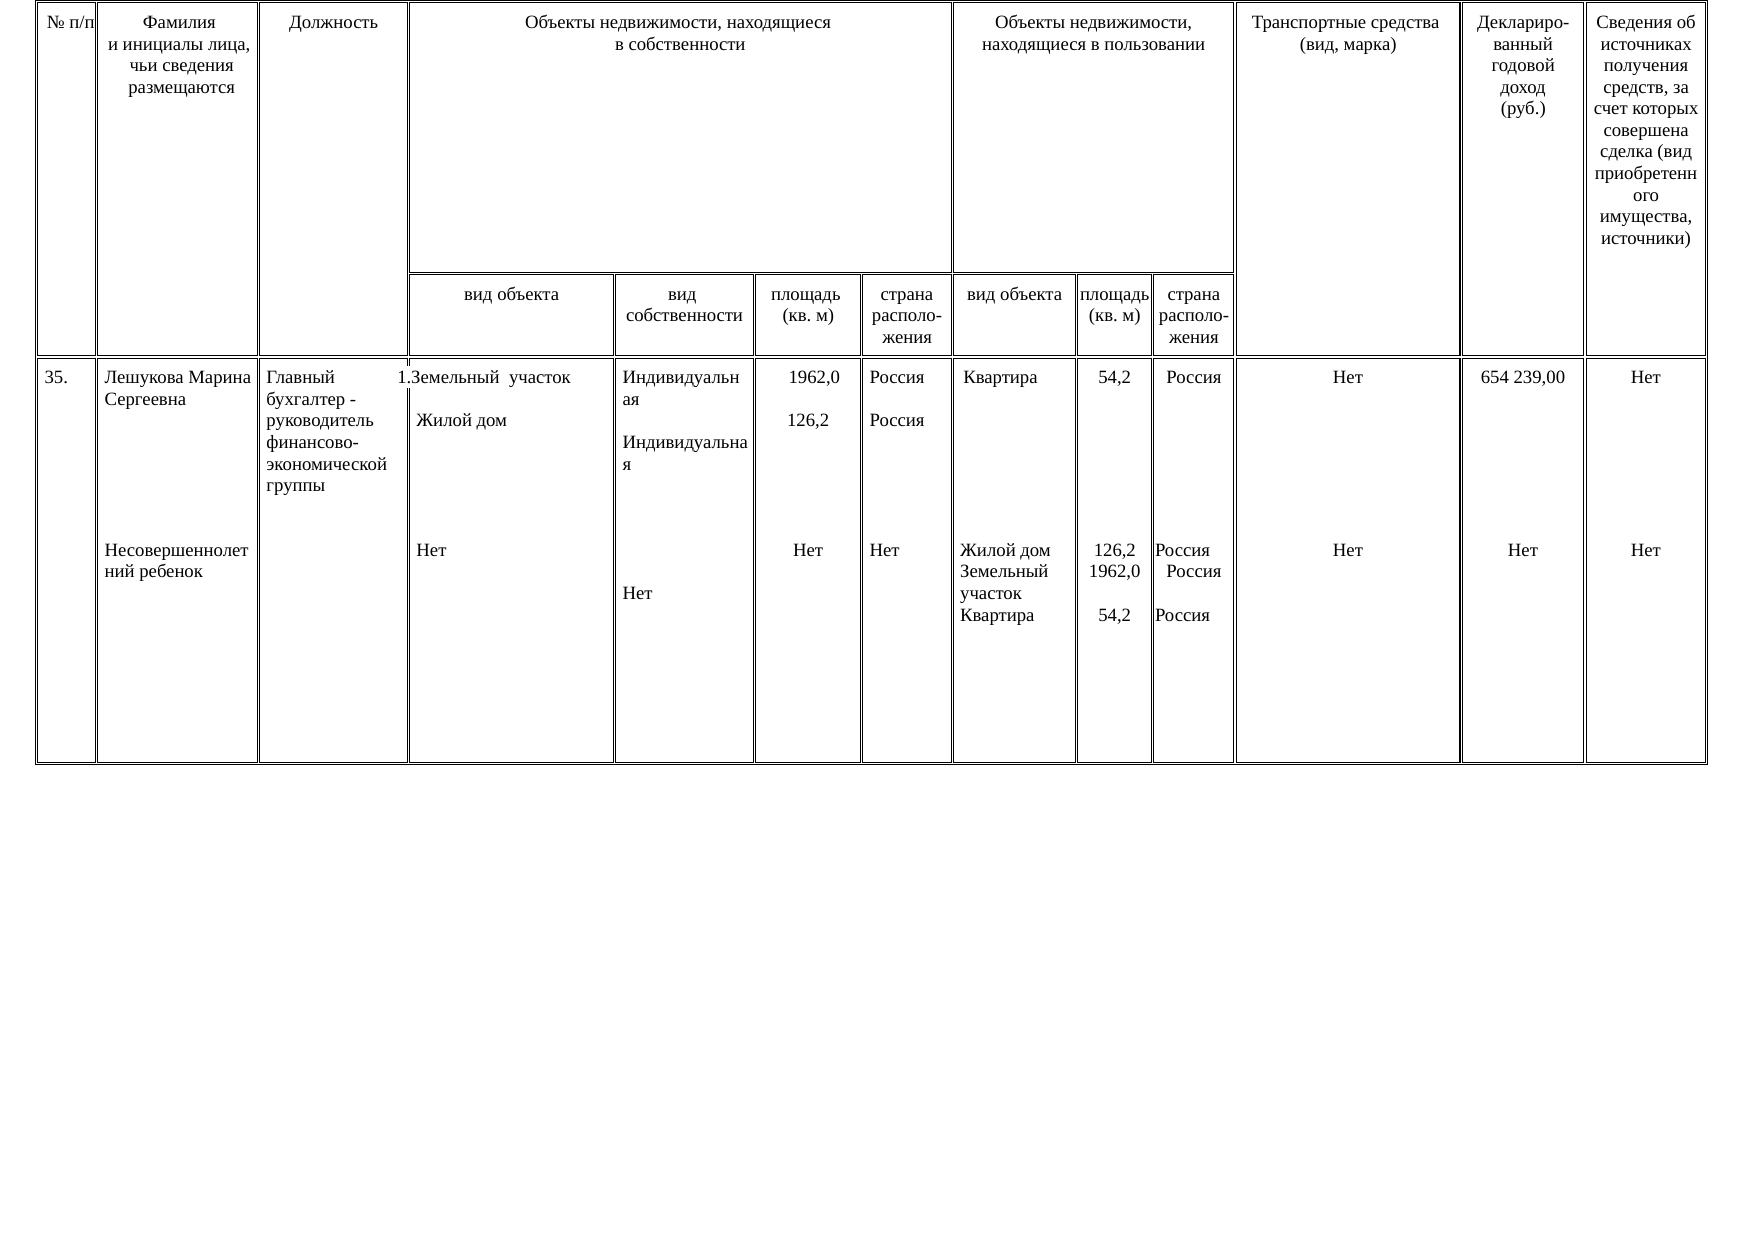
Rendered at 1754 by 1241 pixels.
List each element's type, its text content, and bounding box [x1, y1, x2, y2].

table_header № п/п [38, 3, 95, 355]
table_cell Нет Нет [1237, 359, 1459, 762]
table_cell Главный бухгалтер - руководитель финансово-экономической группы [260, 359, 407, 762]
table_cell Нет Нет [1587, 359, 1705, 762]
table_cell Россия Россия Нет [863, 359, 951, 762]
table_cell страна располо-жения [1154, 275, 1233, 355]
table_header Транспортные средства (вид, марка) [1237, 3, 1459, 355]
table_cell Лешукова Марина Сергеевна Несовершеннолетний ребенок [98, 359, 257, 762]
table_cell 1.Земельный участок Жилой дом Нет [410, 359, 613, 762]
table_cell Индивидуальная Индивидуальная Нет [616, 359, 753, 762]
table_cell вид объекта [954, 275, 1075, 355]
table_cell страна располо-жения [863, 275, 951, 355]
table_header Объекты недвижимости, находящиеся в собственности [410, 3, 951, 272]
table_cell 54,2 126,2 1962,0 54,2 [1078, 359, 1151, 762]
table_cell 35. [38, 359, 95, 762]
table_cell 1962,0 126,2 Нет [756, 359, 860, 762]
table_header Объекты недвижимости, находящиеся в пользовании [954, 3, 1233, 272]
table_cell вид объекта [410, 275, 613, 355]
table_cell 654 239,00 Нет [1463, 359, 1583, 762]
table_cell площадь (кв. м) [756, 275, 860, 355]
table_header Деклариро-ванный годовой доход (руб.) [1463, 3, 1583, 355]
table_cell вид собственности [616, 275, 753, 355]
table_cell Квартира Жилой дом Земельный участок Квартира [954, 359, 1075, 762]
table_header Фамилия и инициалы лица, чьи сведения размещаются [98, 3, 257, 355]
table_cell площадь (кв. м) [1078, 275, 1151, 355]
table_header Сведения об источниках получения средств, за счет которых совершена сделка (вид приобретенного имущества, источники) [1587, 3, 1705, 355]
table_header Должность [260, 3, 407, 355]
table_cell Россия Россия Россия Россия [1154, 359, 1233, 762]
